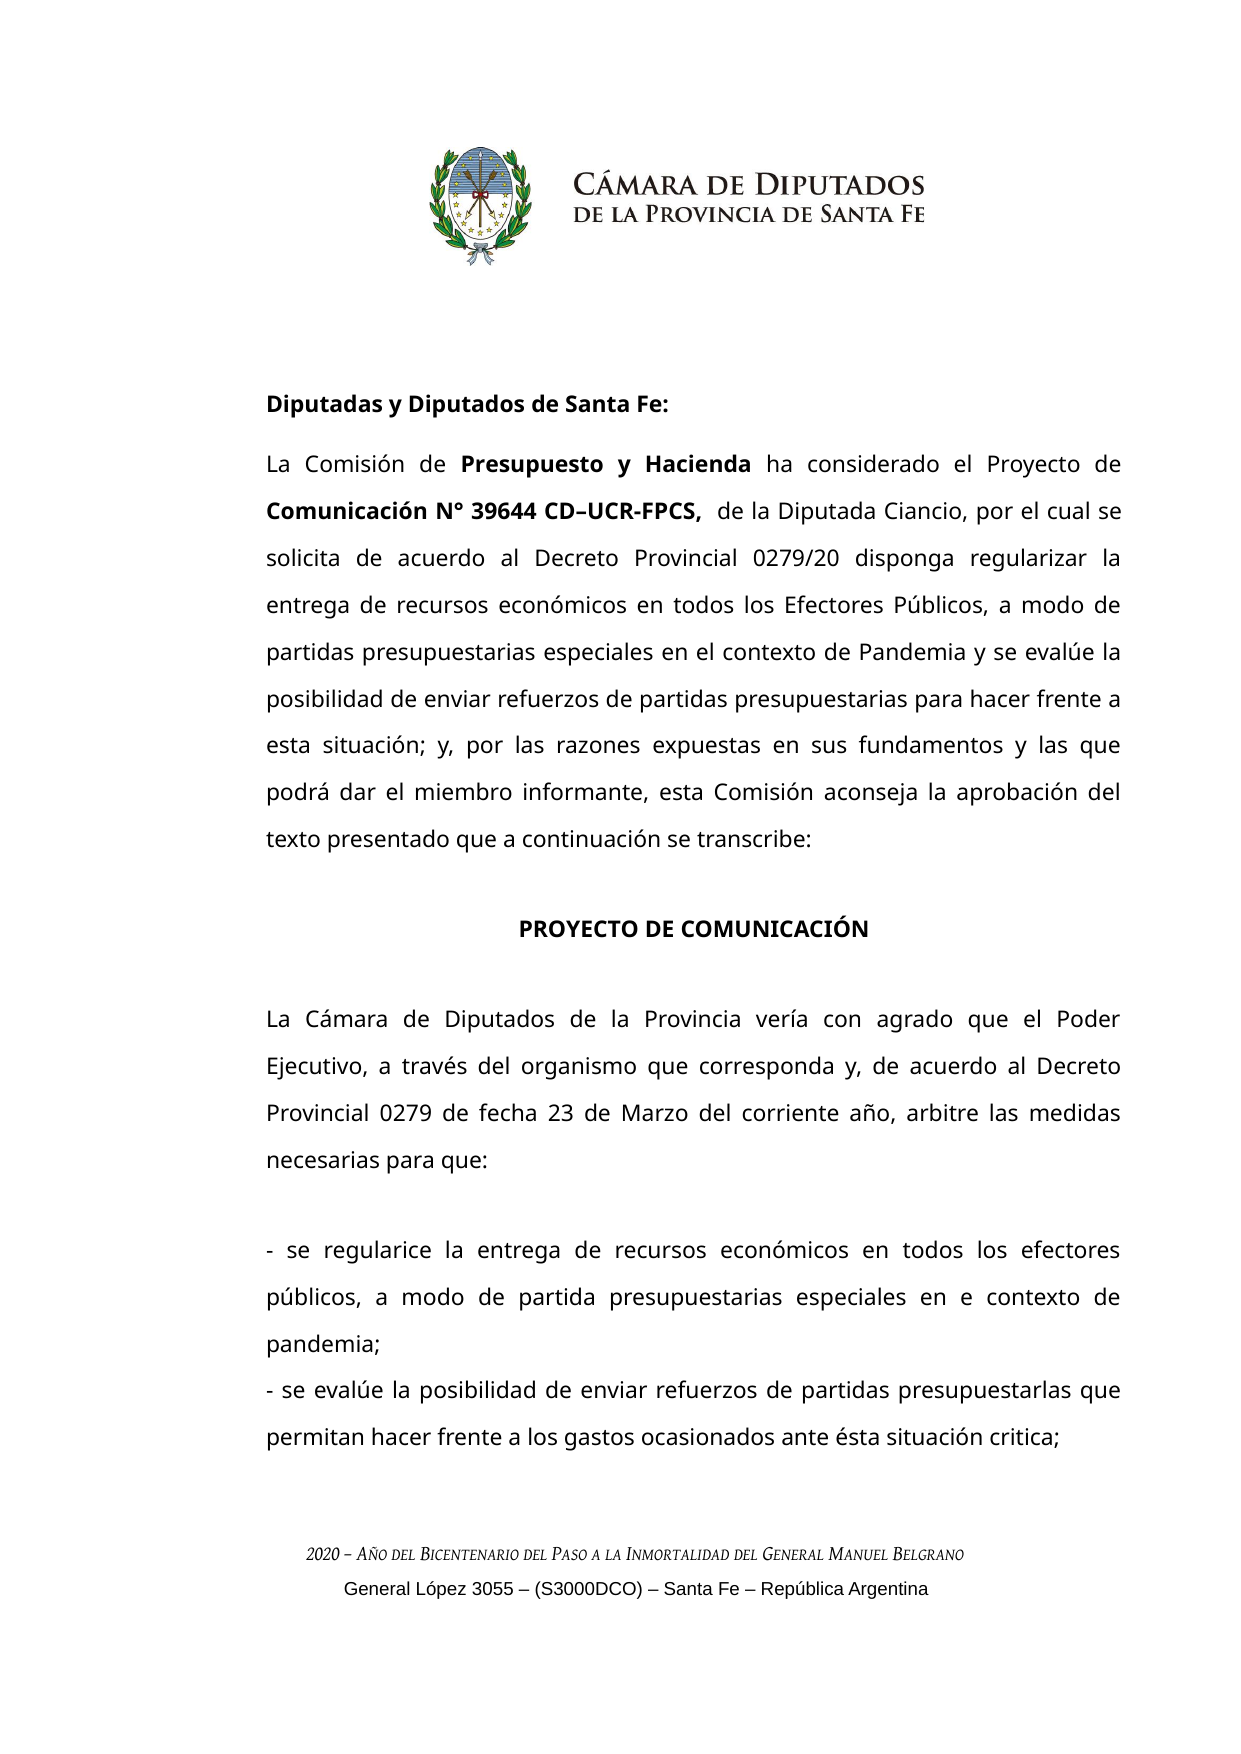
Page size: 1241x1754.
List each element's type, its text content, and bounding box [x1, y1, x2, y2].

text PROYECTO DE COMUNICACIÓN [266, 913, 1122, 944]
picture [429, 147, 925, 270]
text - se evalúe la posibilidad de enviar refuerzos de partidas presupuestarlas que permitan hacer frente a los gastos ocasionados ante ésta situación critica; [266, 1374, 1122, 1453]
text - se regularice la entrega de recursos económicos en todos los efectores públicos, a modo de partida presupuestarias especiales en e contexto de pandemia; [266, 1234, 1122, 1359]
text Diputadas y Diputados de Santa Fe: [266, 388, 1122, 419]
text La Cámara de Diputados de la Provincia vería con agrado que el Poder Ejecutivo, a través del organismo que corresponda y, de acuerdo al Decreto Provincial 0279 de fecha 23 de Marzo del corriente año, arbitre las medidas necesarias para que: [266, 1003, 1122, 1175]
text La Comisión de Presupuesto y Hacienda ha considerado el Proyecto de Comunicación N° 39644 CD–UCR-FPCS, de la Diputada Ciancio, por el cual se solicita de acuerdo al Decreto Provincial 0279/20 disponga regularizar la entrega de recursos económicos en todos los Efectores Públicos, a modo de partidas presupuestarias especiales en el contexto de Pandemia y se evalúe la posibilidad de enviar refuerzos de partidas presupuestarias para hacer frente a esta situación; y, por las razones expuestas en sus fundamentos y las que podrá dar el miembro informante, esta Comisión aconseja la aprobación del texto presentado que a continuación se transcribe: [266, 448, 1122, 854]
